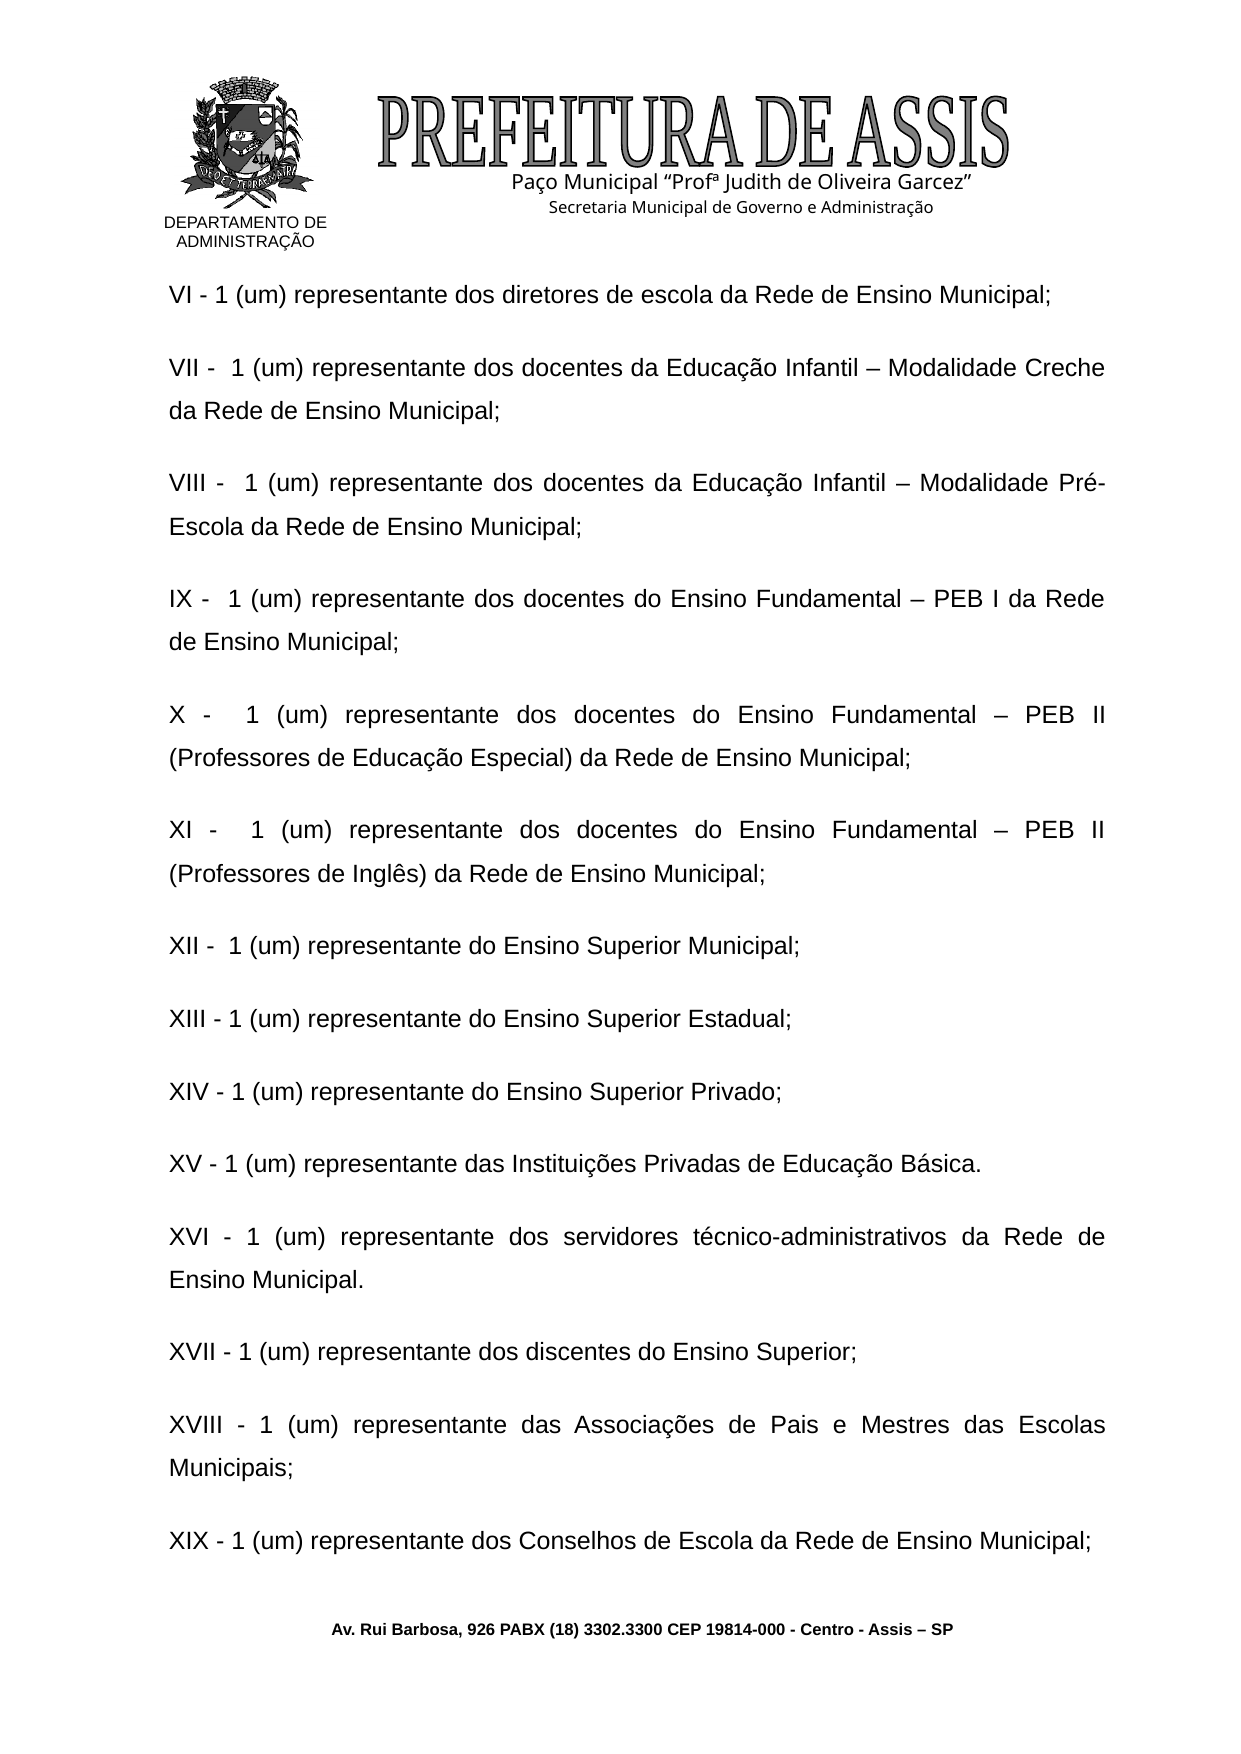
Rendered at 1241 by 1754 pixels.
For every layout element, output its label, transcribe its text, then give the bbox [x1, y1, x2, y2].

text X - 1 (um) representante dos docentes do Ensino Fundamental – PEB II (Professores de Educação Especial) da Rede de Ensino Municipal; [169, 700, 1107, 772]
text VIII - 1 (um) representante dos docentes da Educação Infantil – Modalidade Pré-Escola da Rede de Ensino Municipal; [169, 468, 1107, 540]
text XVI - 1 (um) representante dos servidores técnico-administrativos da Rede de Ensino Municipal. [169, 1222, 1107, 1293]
text IX - 1 (um) representante dos docentes do Ensino Fundamental – PEB I da Rede de Ensino Municipal; [169, 584, 1107, 656]
text VII - 1 (um) representante dos docentes da Educação Infantil – Modalidade Creche da Rede de Ensino Municipal; [169, 353, 1107, 424]
text VI - 1 (um) representante dos diretores de escola da Rede de Ensino Municipal; [169, 280, 1107, 309]
text XIV - 1 (um) representante do Ensino Superior Privado; [169, 1076, 1107, 1105]
text XI - 1 (um) representante dos docentes do Ensino Fundamental – PEB II (Professores de Inglês) da Rede de Ensino Municipal; [169, 816, 1107, 887]
text XIII - 1 (um) representante do Ensino Superior Estadual; [169, 1004, 1107, 1033]
text XVII - 1 (um) representante dos discentes do Ensino Superior; [169, 1337, 1107, 1366]
text XIX - 1 (um) representante dos Conselhos de Escola da Rede de Ensino Municipal; [169, 1526, 1107, 1554]
text XVIII - 1 (um) representante das Associações de Pais e Mestres das Escolas Municipais; [169, 1410, 1107, 1482]
text XII - 1 (um) representante do Ensino Superior Municipal; [169, 931, 1107, 960]
text XV - 1 (um) representante das Instituições Privadas de Educação Básica. [169, 1149, 1107, 1178]
